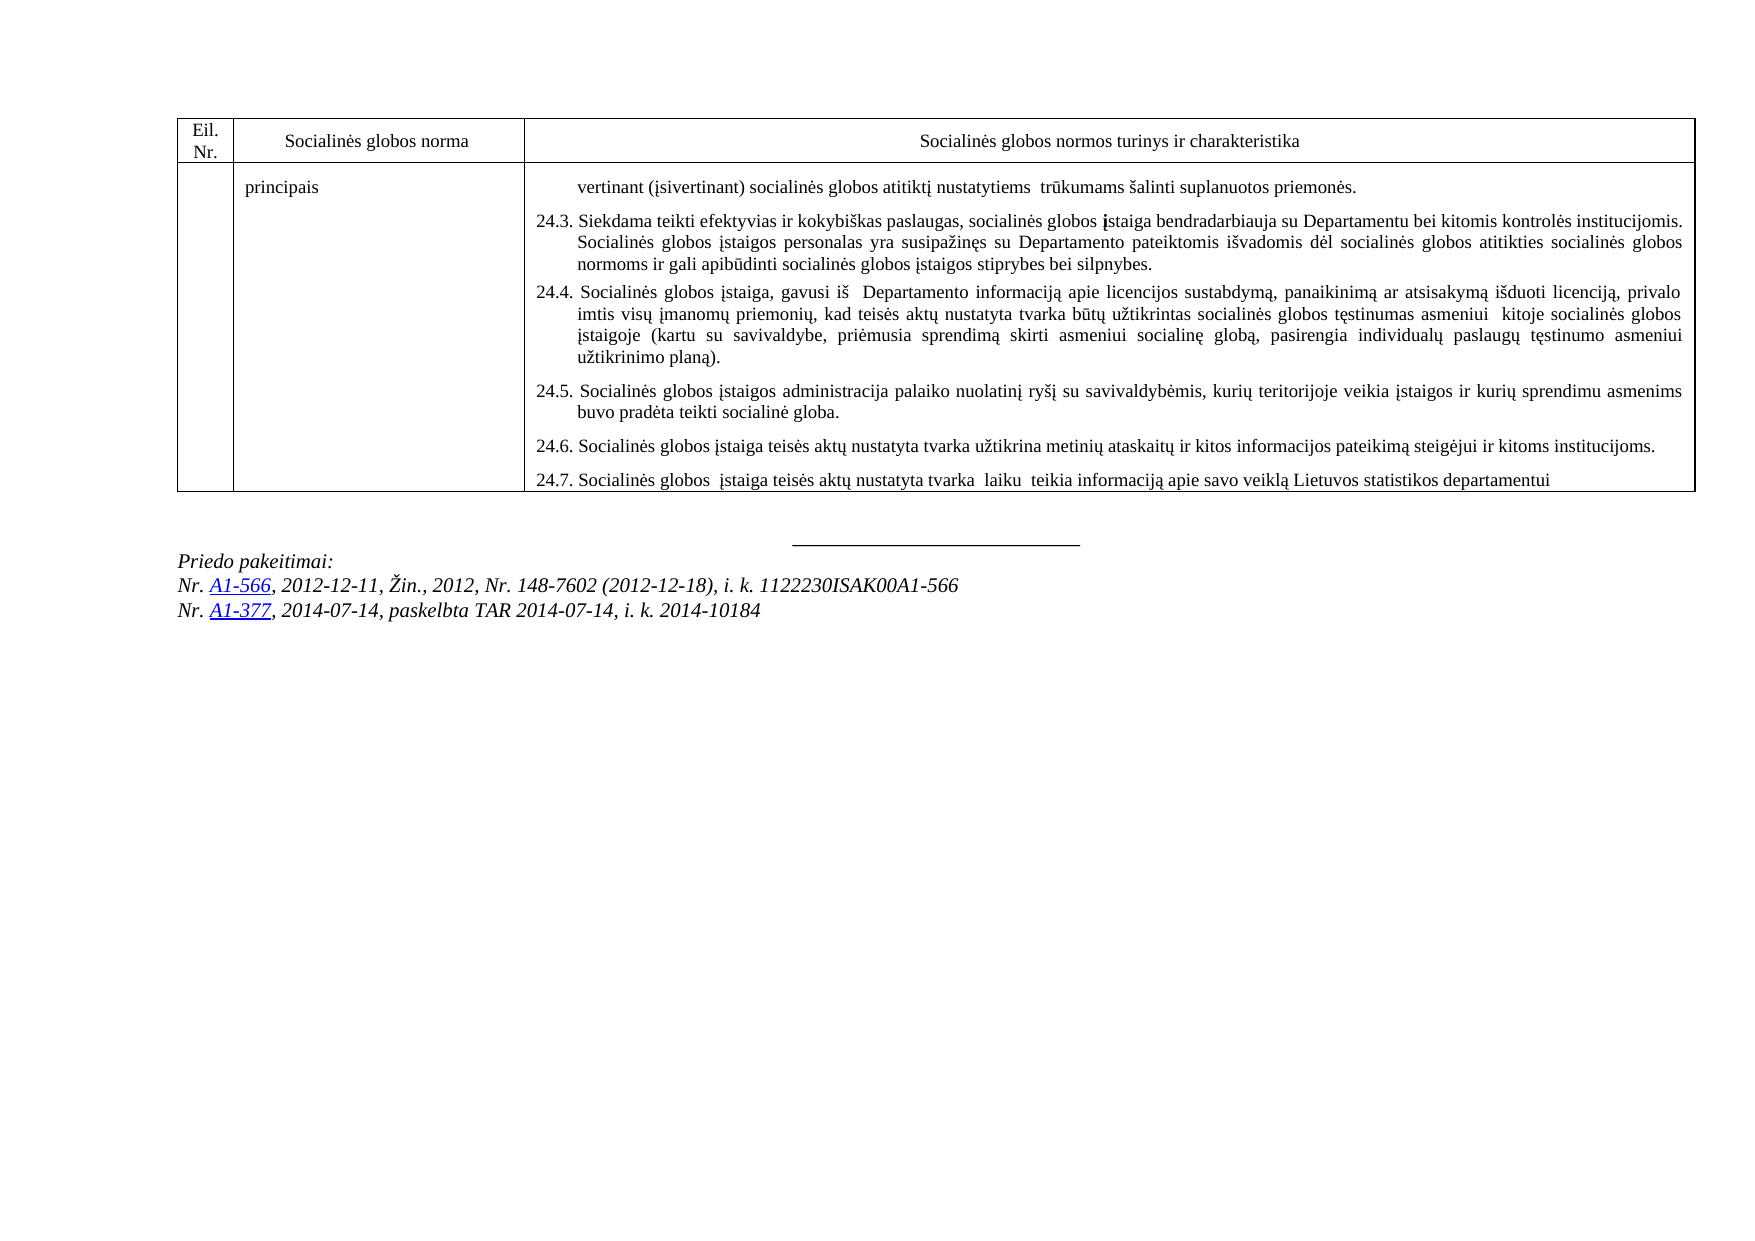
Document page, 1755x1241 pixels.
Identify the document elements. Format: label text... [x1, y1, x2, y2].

text Nr. A1-566, 2012-12-11, Žin., 2012, Nr. 148-7602 (2012-12-18), i. k. 1122230ISAK00A1-566 [177, 573, 1695, 597]
table_header Eil. Nr. [178, 119, 233, 162]
table_cell vertinant (įsivertinant) socialinės globos atitiktį nustatytiems trūkumams šalinti suplanuotos priemonės. 24.3. Siekdama teikti efektyvias ir kokybiškas paslaugas, socialinės globos įstaiga bendradarbiauja su Departamentu bei kitomis kontrolės institucijomis. Socialinės globos įstaigos personalas yra susipažinęs su Departamento pateiktomis išvadomis dėl socialinės globos atitikties socialinės globos normoms ir gali apibūdinti socialinės globos įstaigos stiprybes bei silpnybes. 24.4. Socialinės globos įstaiga, gavusi iš Departamento informaciją apie licencijos sustabdymą, panaikinimą ar atsisakymą išduoti licenciją, privalo imtis visų įmanomų priemonių, kad teisės aktų nustatyta tvarka būtų užtikrintas socialinės globos tęstinumas asmeniui kitoje socialinės globos įstaigoje (kartu su savivaldybe, priėmusia sprendimą skirti asmeniui socialinę globą, pasirengia individualų paslaugų tęstinumo asmeniui užtikrinimo planą). 24.5. Socialinės globos įstaigos administracija palaiko nuolatinį ryšį su savivaldybėmis, kurių teritorijoje veikia įstaigos ir kurių sprendimu asmenims buvo pradėta teikti socialinė globa. 24.6. Socialinės globos įstaiga teisės aktų nustatyta tvarka užtikrina metinių ataskaitų ir kitos informacijos pateikimą steigėjui ir kitoms institucijoms. 24.7. Socialinės globos įstaiga teisės aktų nustatyta tvarka laiku teikia informaciją apie savo veiklą Lietuvos statistikos departamentui [525, 163, 1694, 491]
table_header Socialinės globos normos turinys ir charakteristika [525, 119, 1694, 162]
table_cell principais [234, 163, 524, 491]
text Priedo pakeitimai: [177, 549, 1695, 573]
table_header Socialinės globos norma [234, 119, 524, 162]
text Nr. A1-377, 2014-07-14, paskelbta TAR 2014-07-14, i. k. 2014-10184 [177, 597, 1695, 622]
text _______________________ [177, 521, 1695, 549]
table_cell [178, 163, 233, 491]
